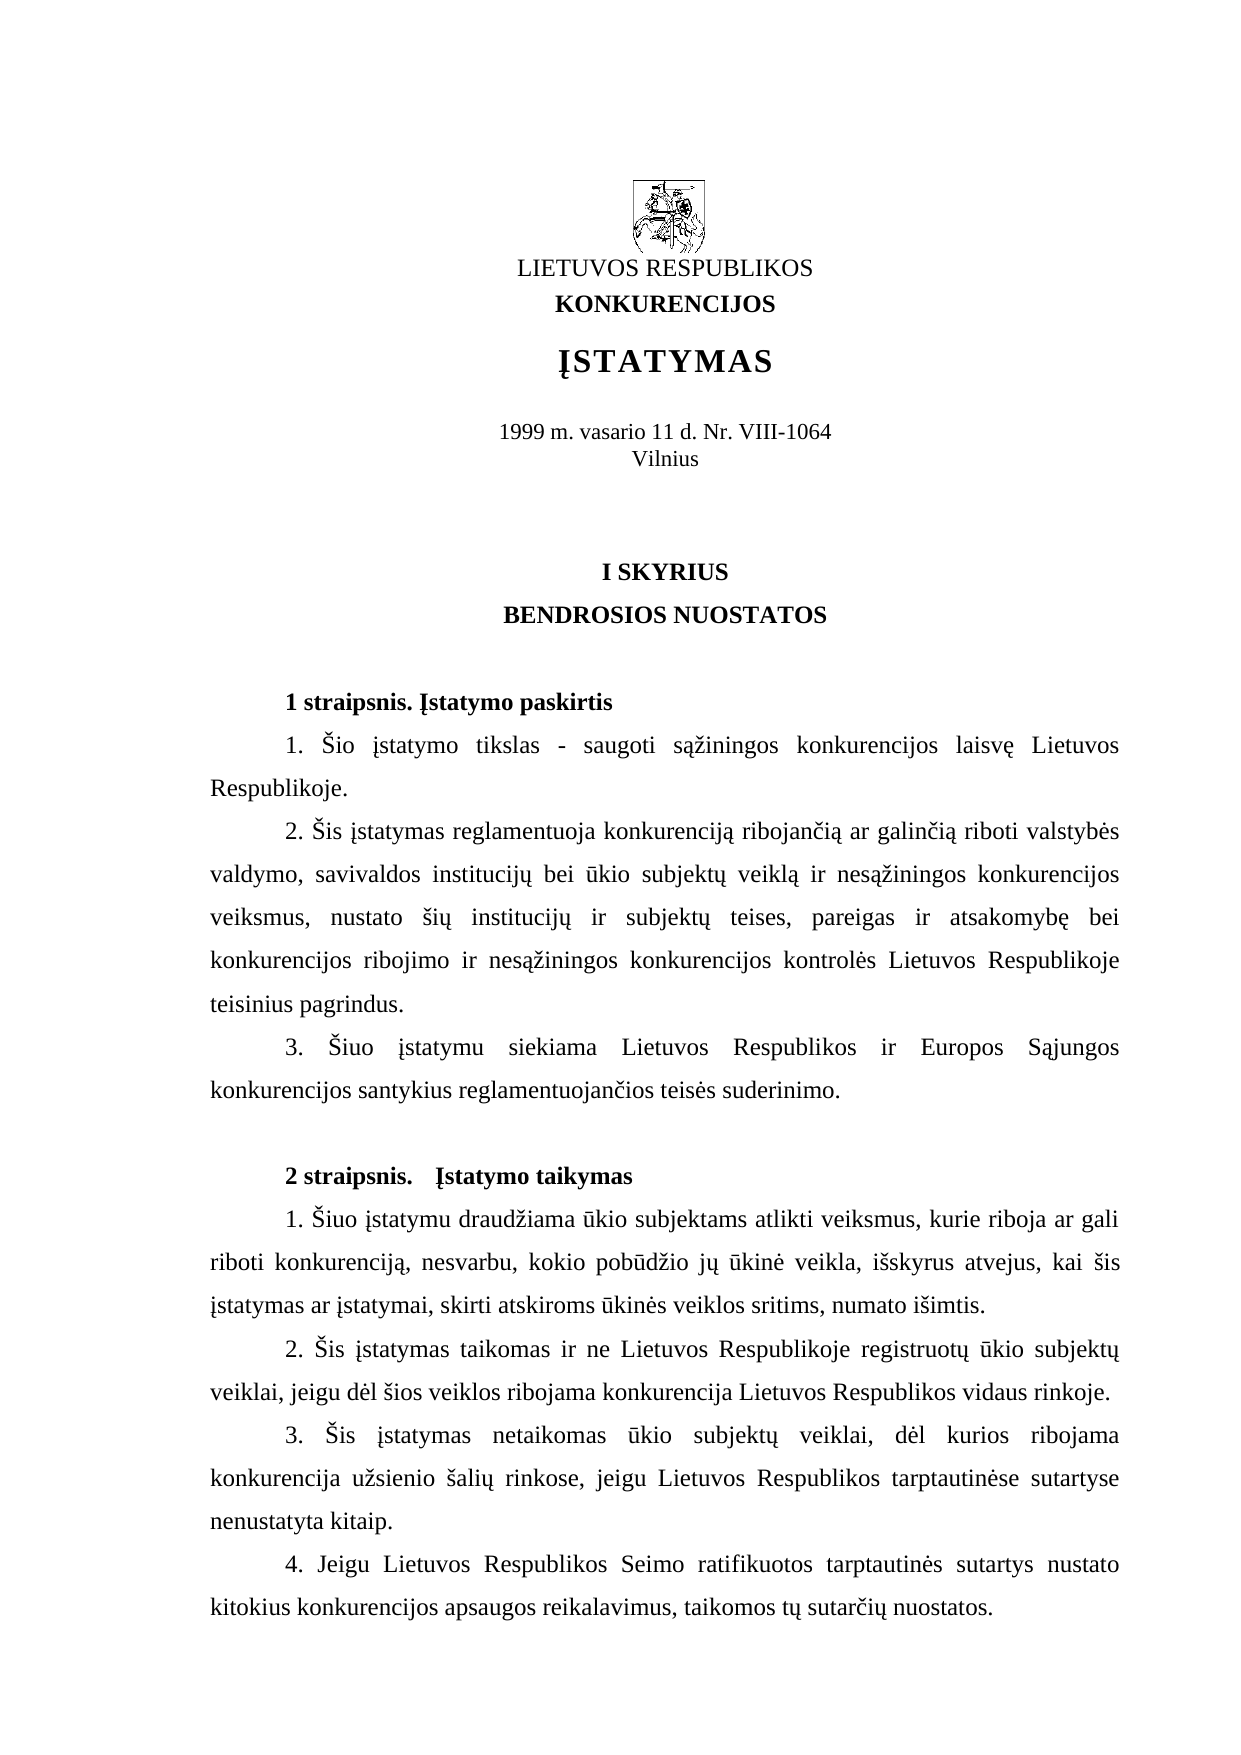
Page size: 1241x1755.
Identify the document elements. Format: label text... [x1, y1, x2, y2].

text 1 straipsnis. Įstatymo paskirtis [210, 687, 1120, 716]
text LIETUVOS RESPUBLIKOS [210, 150, 1120, 282]
text 1. Šio įstatymo tikslas - saugoti sąžiningos konkurencijos laisvę Lietuvos Respublikoje. [210, 730, 1120, 802]
text I Skyrius [210, 557, 1120, 586]
text 2. Šis įstatymas taikomas ir ne Lietuvos Respublikoje registruotų ūkio subjektų veiklai, jeigu dėl šios veiklos ribojama konkurencija Lietuvos Respublikos vidaus rinkoje. [210, 1334, 1120, 1406]
text 3. Šiuo įstatymu siekiama Lietuvos Respublikos ir Europos Sąjungos konkurencijos santykius reglamentuojančios teisės suderinimo. [210, 1032, 1120, 1104]
text 2. Šis įstatymas reglamentuoja konkurenciją ribojančią ar galinčią riboti valstybės valdymo, savivaldos institucijų bei ūkio subjektų veiklą ir nesąžiningos konkurencijos veiksmus, nustato šių institucijų ir subjektų teises, pareigas ir atsakomybę bei konkurencijos ribojimo ir nesąžiningos konkurencijos kontrolės Lietuvos Respublikoje teisinius pagrindus. [210, 816, 1120, 1017]
text 4. Jeigu Lietuvos Respublikos Seimo ratifikuotos tarptautinės sutartys nustato kitokius konkurencijos apsaugos reikalavimus, taikomos tų sutarčių nuostatos. [210, 1549, 1120, 1621]
text 3. Šis įstatymas netaikomas ūkio subjektų veiklai, dėl kurios ribojama konkurencija užsienio šalių rinkose, jeigu Lietuvos Respublikos tarptautinėse sutartyse nenustatyta kitaip. [210, 1420, 1120, 1535]
text 2 straipsnis. Įstatymo taikymas [210, 1161, 1120, 1190]
text BENDROSIOS NUOSTATOS [210, 601, 1120, 629]
text 1999 m. vasario 11 d. Nr. VIII-1064 Vilnius [210, 418, 1120, 471]
text ĮSTATYMAS [210, 342, 1120, 380]
text KONKURENCIJOS [210, 289, 1120, 318]
text 1. Šiuo įstatymu draudžiama ūkio subjektams atlikti veiksmus, kurie riboja ar gali riboti konkurenciją, nesvarbu, kokio pobūdžio jų ūkinė veikla, išskyrus atvejus, kai šis įstatymas ar įstatymai, skirti atskiroms ūkinės veiklos sritims, numato išimtis. [210, 1204, 1120, 1319]
